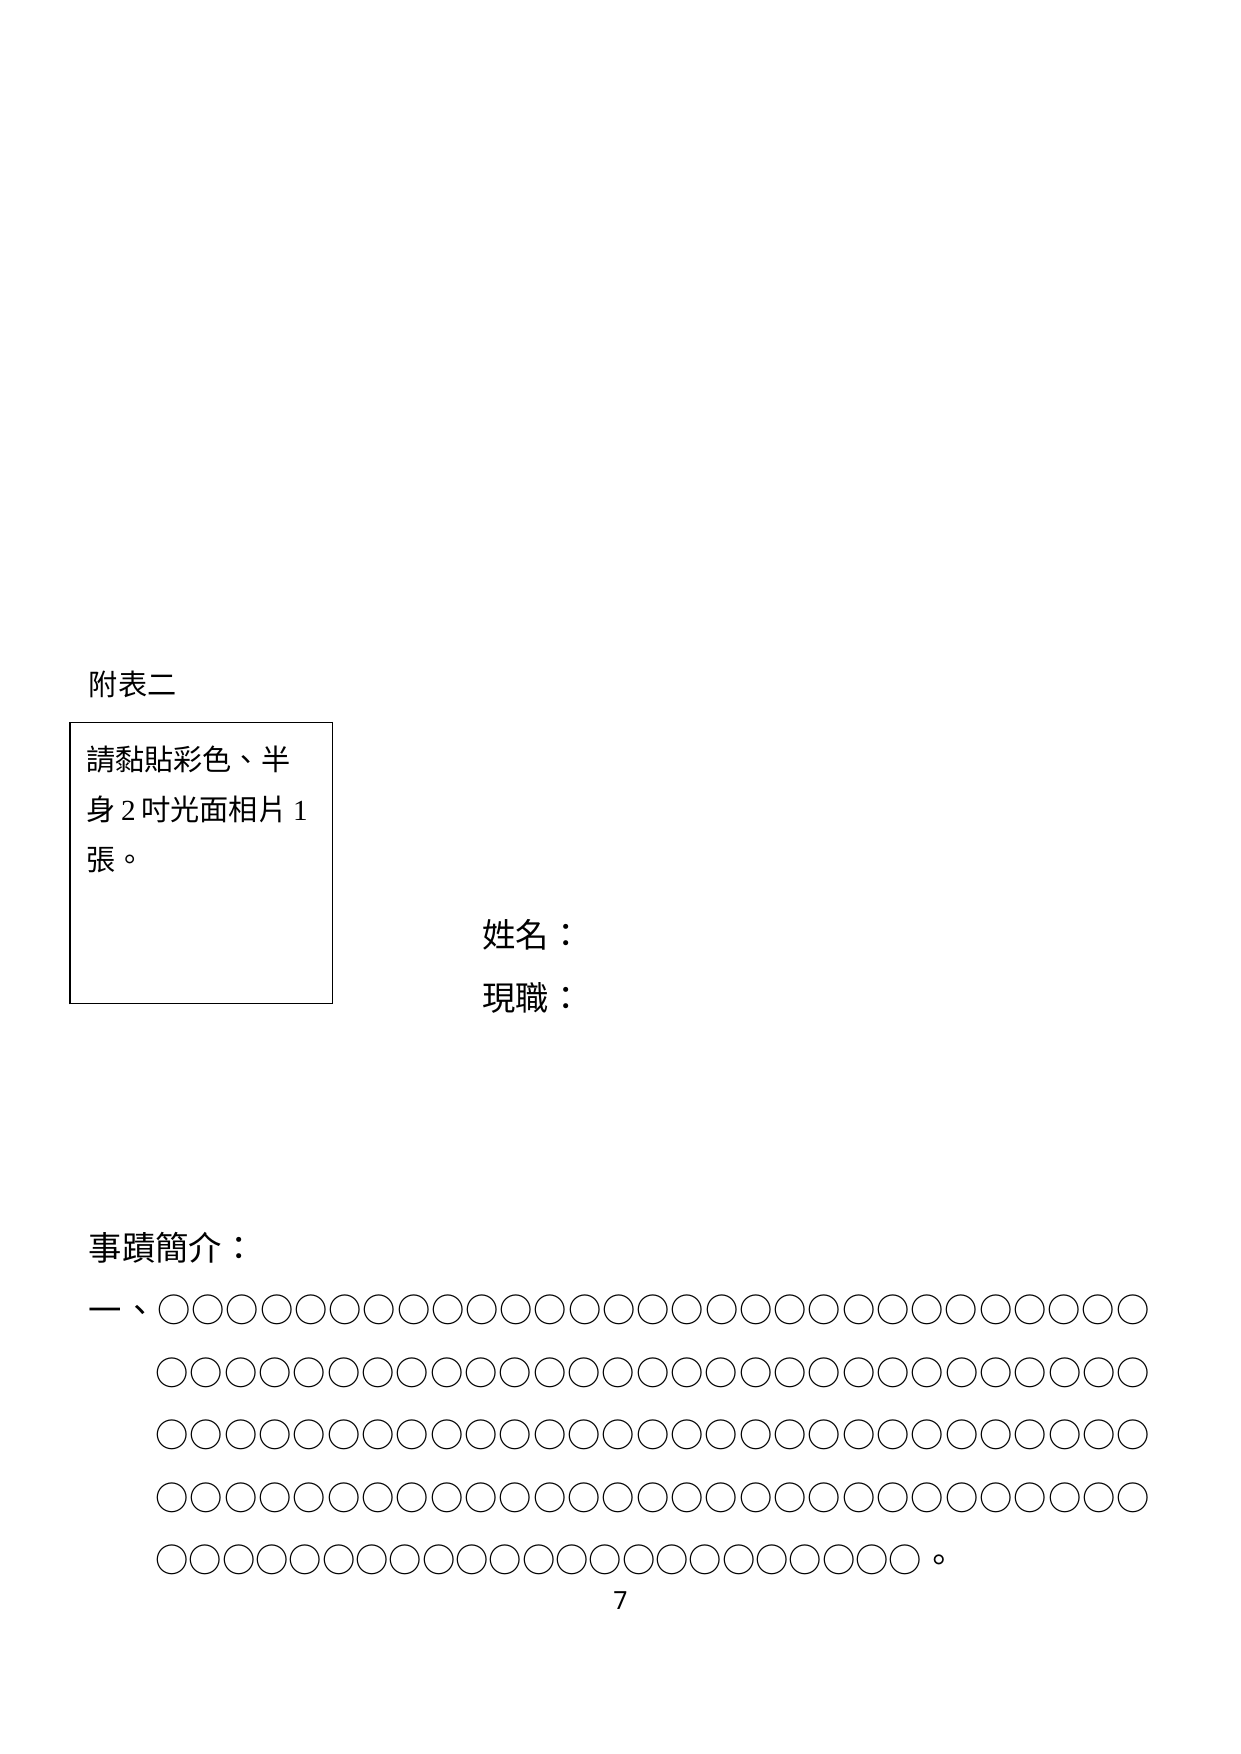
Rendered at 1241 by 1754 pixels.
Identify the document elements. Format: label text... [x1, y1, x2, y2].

text 姓名： [333, 891, 1152, 954]
text 附表二 [89, 641, 1152, 704]
text 一、○○○○○○○○○○○○○○○○○○○○○○○○○○○○○○○○○○○○○○○○○○○○○○○○○○○○○○○○○○○○○○○○○○○○○○○○○○○○○○○○○○○○○○○○○○○○○○○○○○○○○○○○○○○○○○○○○○○○○○○○○○○○○○○○○○○○○○○○○○○。 [89, 1266, 1152, 1579]
text 事蹟簡介： [89, 1204, 1152, 1266]
text 請黏貼彩色、半身2吋光面相片1張。 [86, 731, 317, 881]
text 現職： [89, 954, 1152, 1016]
